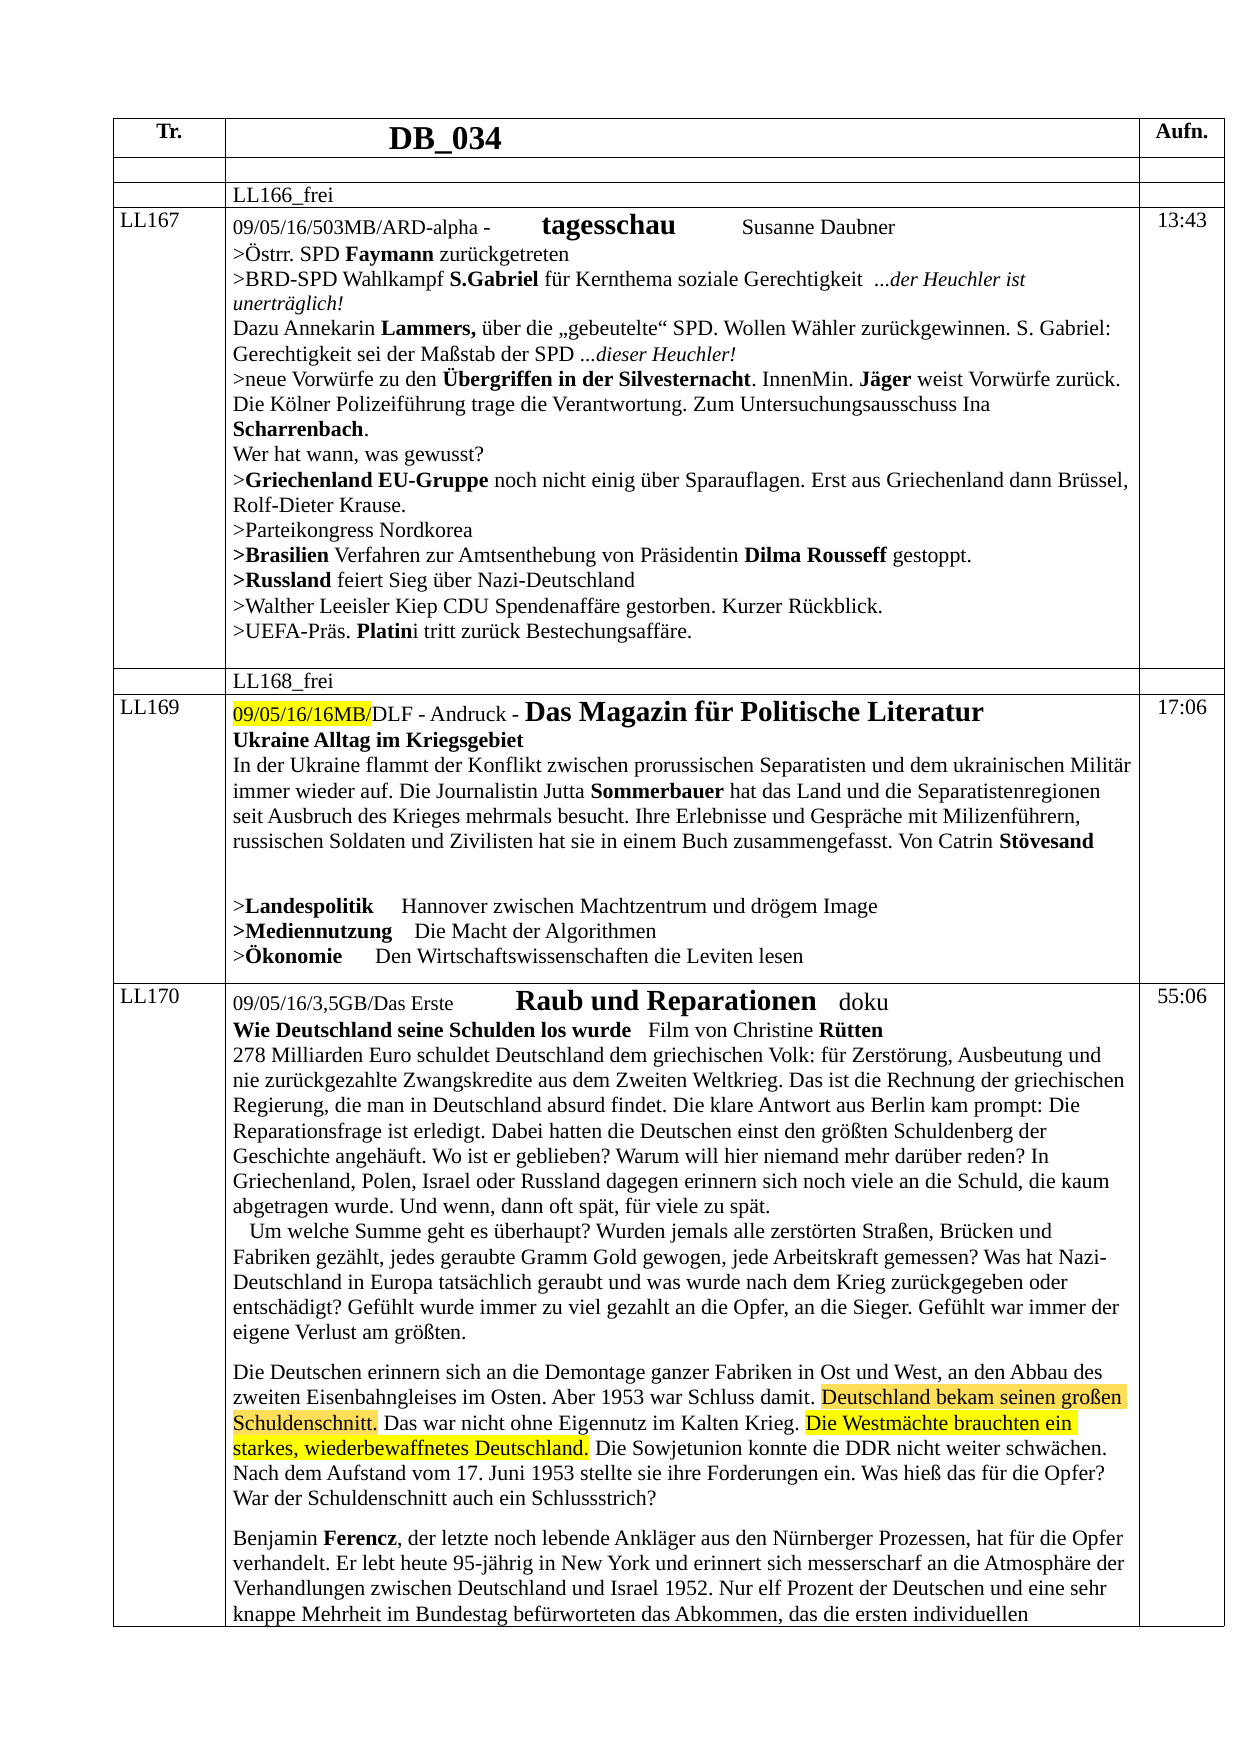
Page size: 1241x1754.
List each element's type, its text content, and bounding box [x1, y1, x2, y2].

table_cell 09/05/16/3,5GB/Das Erste Raub und Reparationen doku Wie Deutschland seine Schulden los wurde Film von Christine Rütten 278 Milliarden Euro schuldet Deutschland dem griechischen Volk: für Zerstörung, Ausbeutung und nie zurückgezahlte Zwangskredite aus dem Zweiten Weltkrieg. Das ist die Rechnung der griechischen Regierung, die man in Deutschland absurd findet. Die klare Antwort aus Berlin kam prompt: Die Reparationsfrage ist erledigt. Dabei hatten die Deutschen einst den größten Schuldenberg der Geschichte angehäuft. Wo ist er geblieben? Warum will hier niemand mehr darüber reden? In Griechenland, Polen, Israel oder Russland dagegen erinnern sich noch viele an die Schuld, die kaum abgetragen wurde. Und wenn, dann oft spät, für viele zu spät. Um welche Summe geht es überhaupt? Wurden jemals alle zerstörten Straßen, Brücken und Fabriken gezählt, jedes geraubte Gramm Gold gewogen, jede Arbeitskraft gemessen? Was hat Nazi-Deutschland in Europa tatsächlich geraubt und was wurde nach dem Krieg zurückgegeben oder entschädigt? Gefühlt wurde immer zu viel gezahlt an die Opfer, an die Sieger. Gefühlt war immer der eigene Verlust am größten. Die Deutschen erinnern sich an die Demontage ganzer Fabriken in Ost und West, an den Abbau des zweiten Eisenbahngleises im Osten. Aber 1953 war Schluss damit. Deutschland bekam seinen großen Schuldenschnitt. Das war nicht ohne Eigennutz im Kalten Krieg. Die Westmächte brauchten ein starkes, wiederbewaffnetes Deutschland. Die Sowjetunion konnte die DDR nicht weiter schwächen. Nach dem Aufstand vom 17. Juni 1953 stellte sie ihre Forderungen ein. Was hieß das für die Opfer? War der Schuldenschnitt auch ein Schlussstrich? Benjamin Ferencz, der letzte noch lebende Ankläger aus den Nürnberger Prozessen, hat für die Opfer verhandelt. Er lebt heute 95-jährig in New York und erinnert sich messerscharf an die Atmosphäre der Verhandlungen zwischen Deutschland und Israel 1952. Nur elf Prozent der Deutschen und eine sehr knappe Mehrheit im Bundestag befürworteten das Abkommen, das die ersten individuellen [226, 984, 1139, 1626]
table_cell LL168_frei [226, 669, 1139, 693]
table_cell [114, 158, 225, 182]
table_cell 17:06 [1140, 695, 1224, 983]
table_cell LL167 [114, 208, 225, 668]
table_cell LL170 [114, 984, 225, 1626]
table_cell 13:43 [1140, 208, 1224, 668]
table_cell [226, 158, 1139, 182]
table_cell [1140, 183, 1224, 207]
table_header Tr. [114, 119, 225, 157]
table_cell LL169 [114, 695, 225, 983]
table_cell 09/05/16/503MB/ARD-alpha - tagesschau Susanne Daubner >Östrr. SPD Faymann zurückgetreten >BRD-SPD Wahlkampf S.Gabriel für Kernthema soziale Gerechtigkeit ...der Heuchler ist unerträglich! Dazu Annekarin Lammers, über die „gebeutelte“ SPD. Wollen Wähler zurückgewinnen. S. Gabriel: Gerechtigkeit sei der Maßstab der SPD ...dieser Heuchler! >neue Vorwürfe zu den Übergriffen in der Silvesternacht. InnenMin. Jäger weist Vorwürfe zurück. Die Kölner Polizeiführung trage die Verantwortung. Zum Untersuchungsausschuss Ina Scharrenbach. Wer hat wann, was gewusst? >Griechenland EU-Gruppe noch nicht einig über Sparauflagen. Erst aus Griechenland dann Brüssel, Rolf-Dieter Krause. >Parteikongress Nordkorea >Brasilien Verfahren zur Amtsenthebung von Präsidentin Dilma Rousseff gestoppt. >Russland feiert Sieg über Nazi-Deutschland >Walther Leeisler Kiep CDU Spendenaffäre gestorben. Kurzer Rückblick. >UEFA-Präs. Platini tritt zurück Bestechungsaffäre. [226, 208, 1139, 668]
table_header DB_034 [226, 119, 1139, 157]
table_cell [1140, 669, 1224, 693]
table_header Aufn. [1140, 119, 1224, 157]
table_cell [114, 183, 225, 207]
table_cell [114, 669, 225, 693]
table_cell [1140, 158, 1224, 182]
table_cell LL166_frei [226, 183, 1139, 207]
table_cell 09/05/16/16MB/DLF - Andruck - Das Magazin für Politische Literatur Ukraine Alltag im Kriegsgebiet In der Ukraine flammt der Konflikt zwischen prorussischen Separatisten und dem ukrainischen Militär immer wieder auf. Die Journalistin Jutta Sommerbauer hat das Land und die Separatistenregionen seit Ausbruch des Krieges mehrmals besucht. Ihre Erlebnisse und Gespräche mit Milizenführern, russischen Soldaten und Zivilisten hat sie in einem Buch zusammengefasst. Von Catrin Stövesand >Landespolitik Hannover zwischen Machtzentrum und drögem Image >Mediennutzung Die Macht der Algorithmen >Ökonomie Den Wirtschaftswissenschaften die Leviten lesen [226, 695, 1139, 983]
table_cell 55:06 [1140, 984, 1224, 1626]
